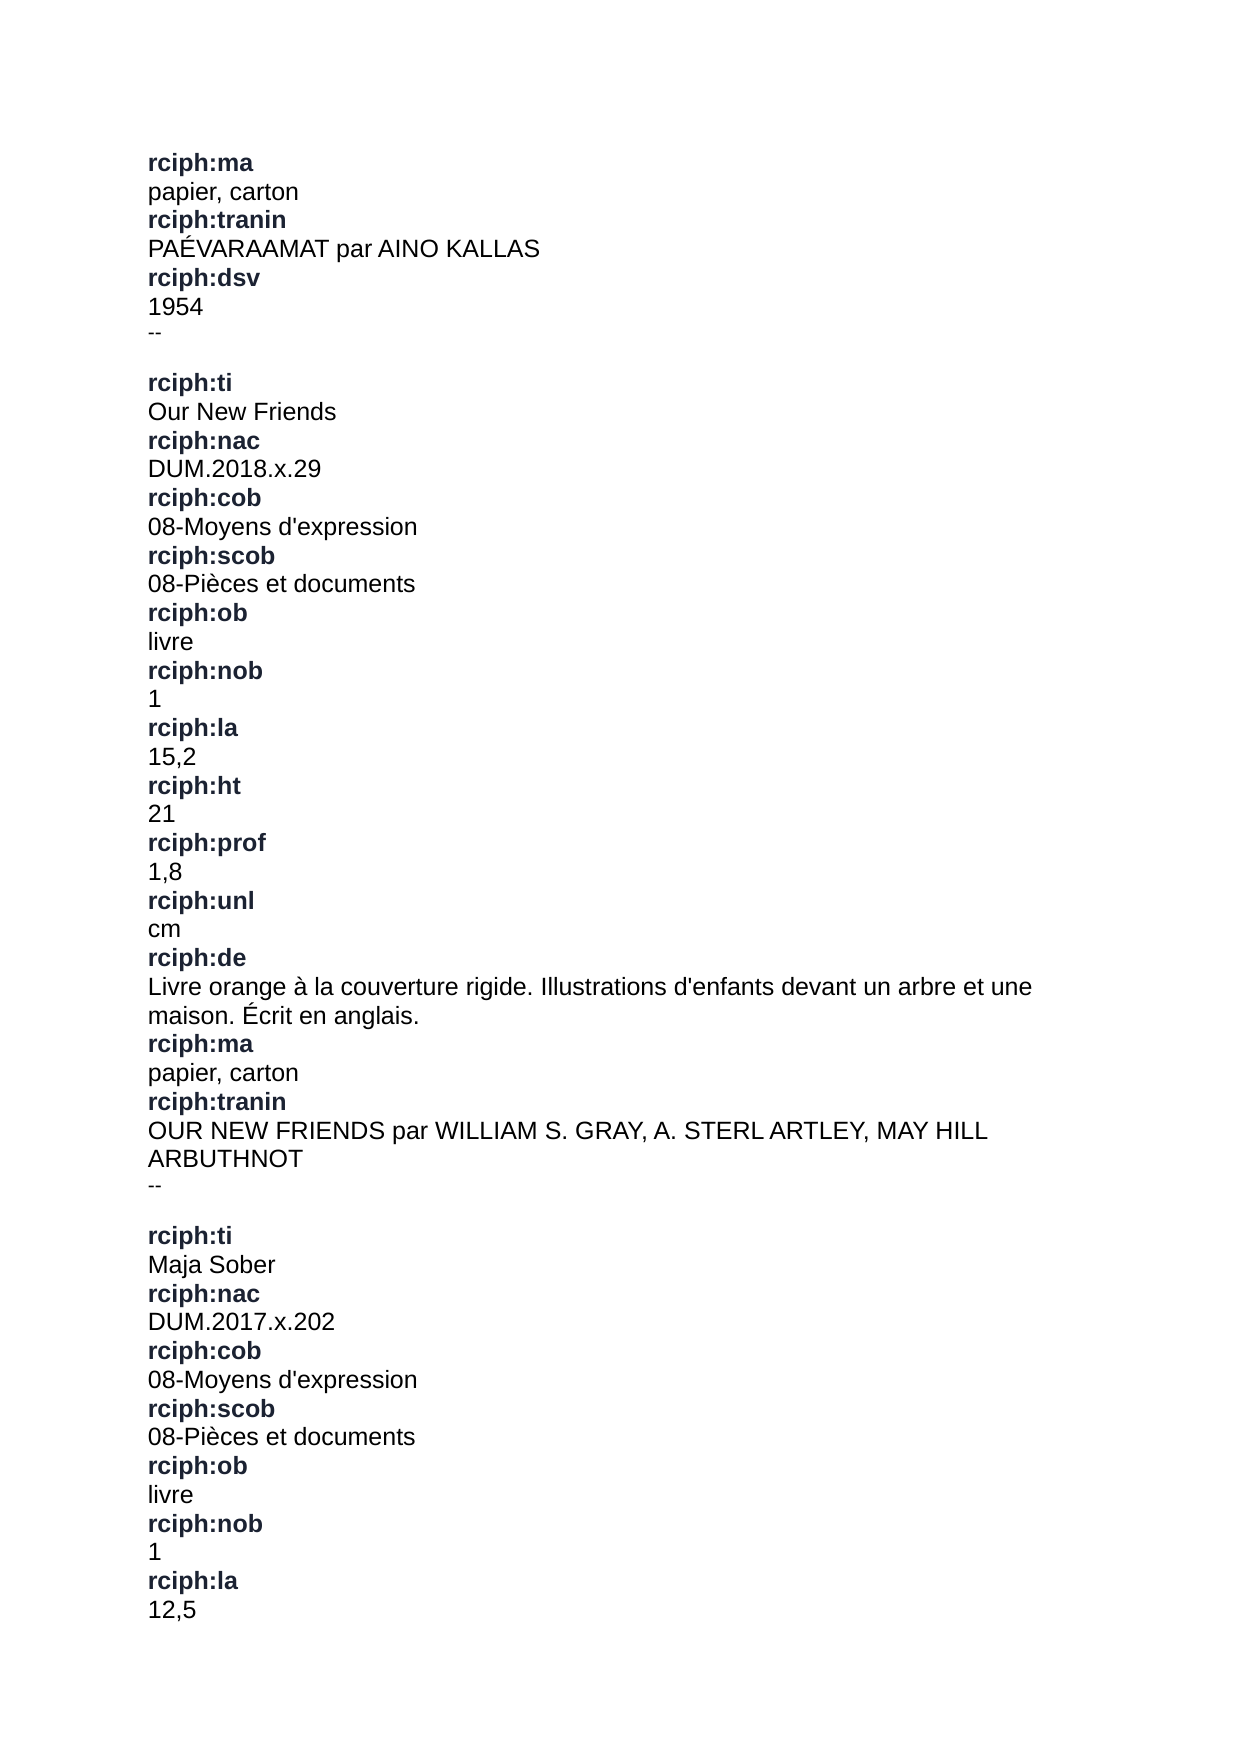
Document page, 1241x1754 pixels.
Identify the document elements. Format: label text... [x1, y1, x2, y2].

text rciph:ob [148, 598, 1092, 627]
text Livre orange à la couverture rigide. Illustrations d'enfants devant un arbre et une maison. Écrit en anglais. [148, 972, 1092, 1029]
text rciph:ob [148, 1451, 1092, 1480]
text rciph:tranin [148, 1087, 1092, 1116]
text rciph:la [148, 1566, 1092, 1595]
text livre [148, 1480, 1092, 1508]
text 08-Moyens d'expression [148, 512, 1092, 541]
text PAÉVARAAMAT par AINO KALLAS [148, 234, 1092, 263]
text DUM.2018.x.29 [148, 454, 1092, 483]
text rciph:unl [148, 886, 1092, 914]
text livre [148, 627, 1092, 656]
text rciph:ht [148, 771, 1092, 799]
text Maja Sober [148, 1250, 1092, 1278]
text 08-Moyens d'expression [148, 1365, 1092, 1393]
text papier, carton [148, 176, 1092, 205]
text 1,8 [148, 857, 1092, 886]
text rciph:nac [148, 1278, 1092, 1307]
text 1954 [148, 291, 1092, 320]
text rciph:ti [148, 1221, 1092, 1250]
text rciph:la [148, 713, 1092, 742]
text 08-Pièces et documents [148, 569, 1092, 598]
text -- [148, 320, 1092, 344]
text rciph:cob [148, 483, 1092, 512]
text 08-Pièces et documents [148, 1422, 1092, 1451]
text rciph:scob [148, 541, 1092, 569]
text papier, carton [148, 1058, 1092, 1087]
text rciph:tranin [148, 205, 1092, 234]
text rciph:nac [148, 426, 1092, 454]
text 1 [148, 684, 1092, 713]
text rciph:nob [148, 1508, 1092, 1537]
text rciph:scob [148, 1393, 1092, 1422]
text OUR NEW FRIENDS par WILLIAM S. GRAY, A. STERL ARTLEY, MAY HILL ARBUTHNOT [148, 1116, 1092, 1173]
text rciph:de [148, 943, 1092, 972]
text DUM.2017.x.202 [148, 1307, 1092, 1336]
text rciph:ma [148, 1029, 1092, 1058]
text rciph:ma [148, 148, 1092, 176]
text rciph:prof [148, 828, 1092, 857]
text cm [148, 914, 1092, 943]
text 1 [148, 1537, 1092, 1566]
text rciph:ti [148, 368, 1092, 397]
text 15,2 [148, 742, 1092, 771]
text 21 [148, 799, 1092, 828]
text 12,5 [148, 1595, 1092, 1623]
text -- [148, 1173, 1092, 1197]
text rciph:nob [148, 656, 1092, 684]
text rciph:dsv [148, 263, 1092, 291]
text Our New Friends [148, 397, 1092, 426]
text rciph:cob [148, 1336, 1092, 1365]
